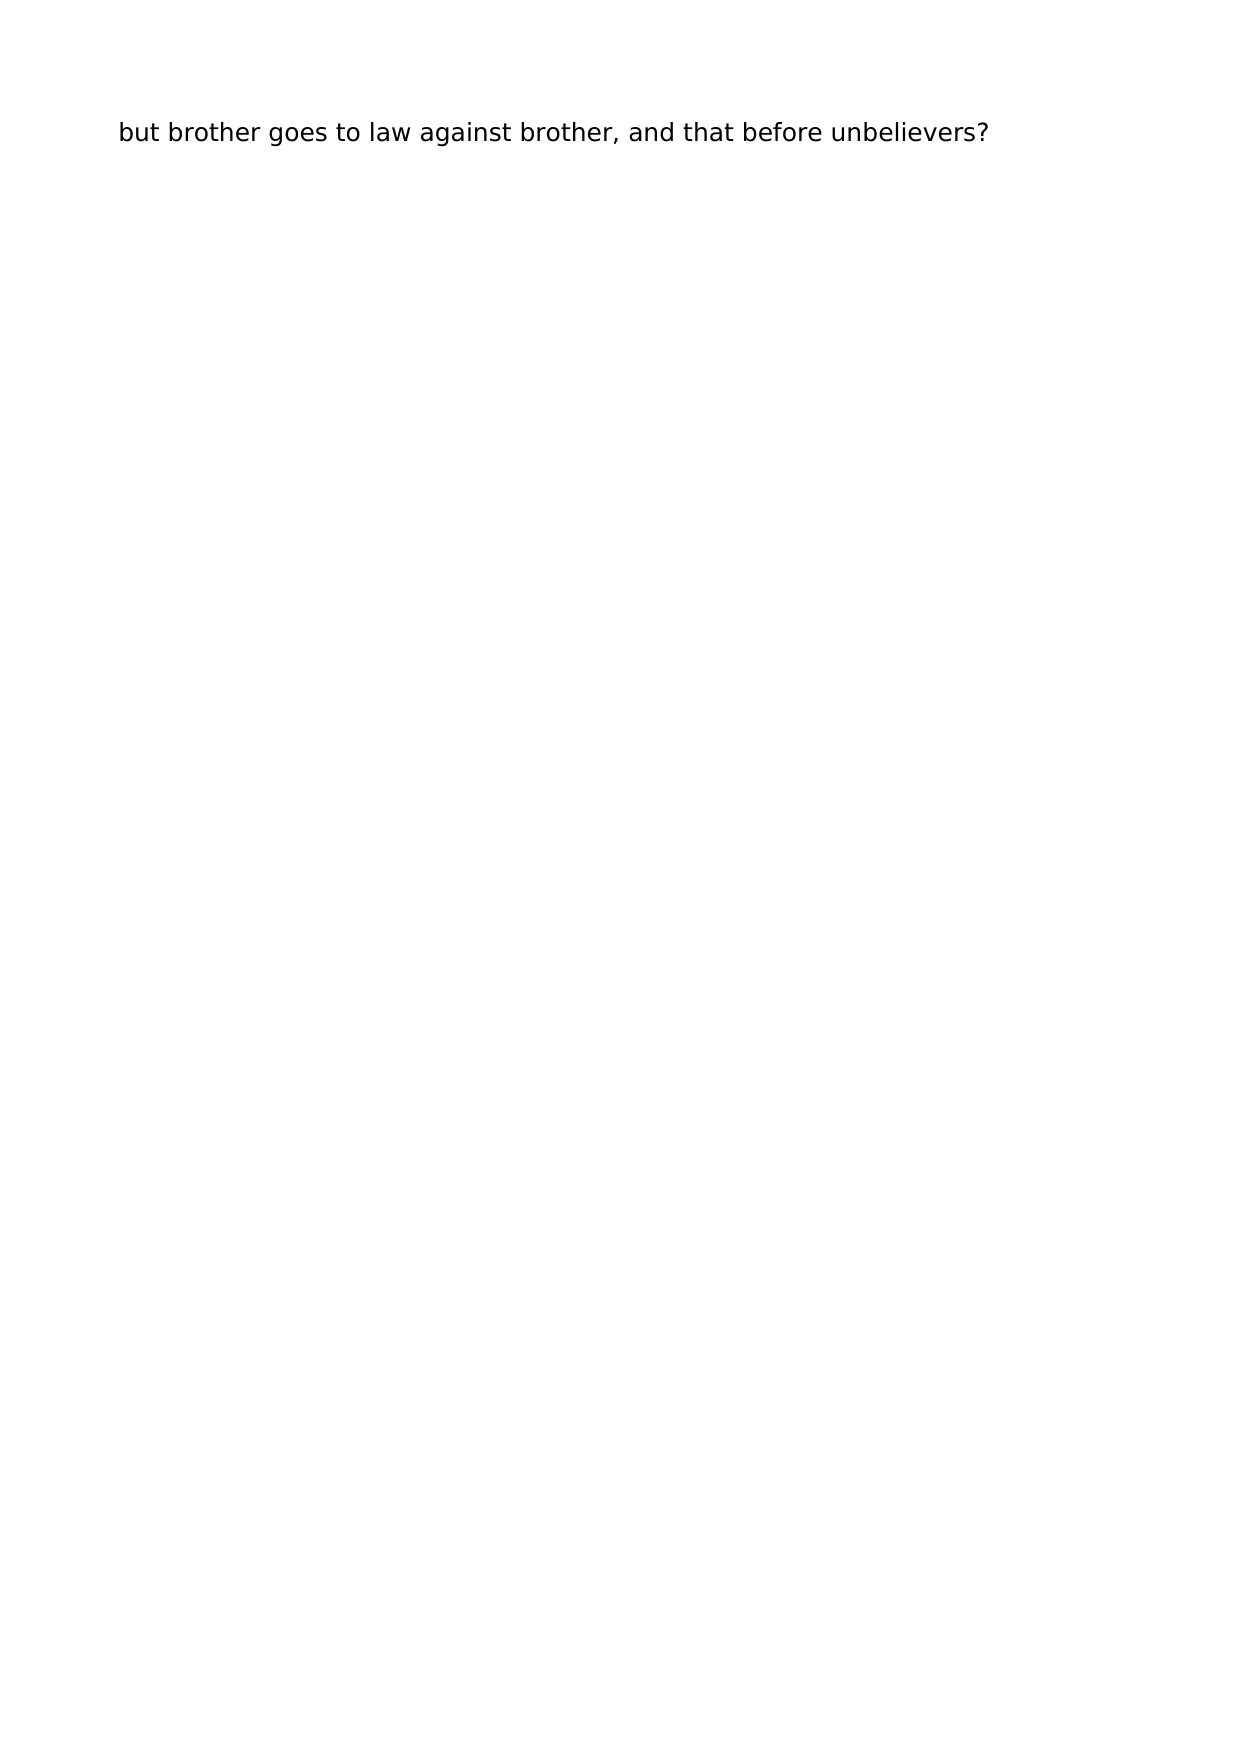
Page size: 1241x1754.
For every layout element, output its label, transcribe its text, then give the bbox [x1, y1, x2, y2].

text but brother goes to law against brother, and that before unbelievers? [118, 118, 1122, 147]
